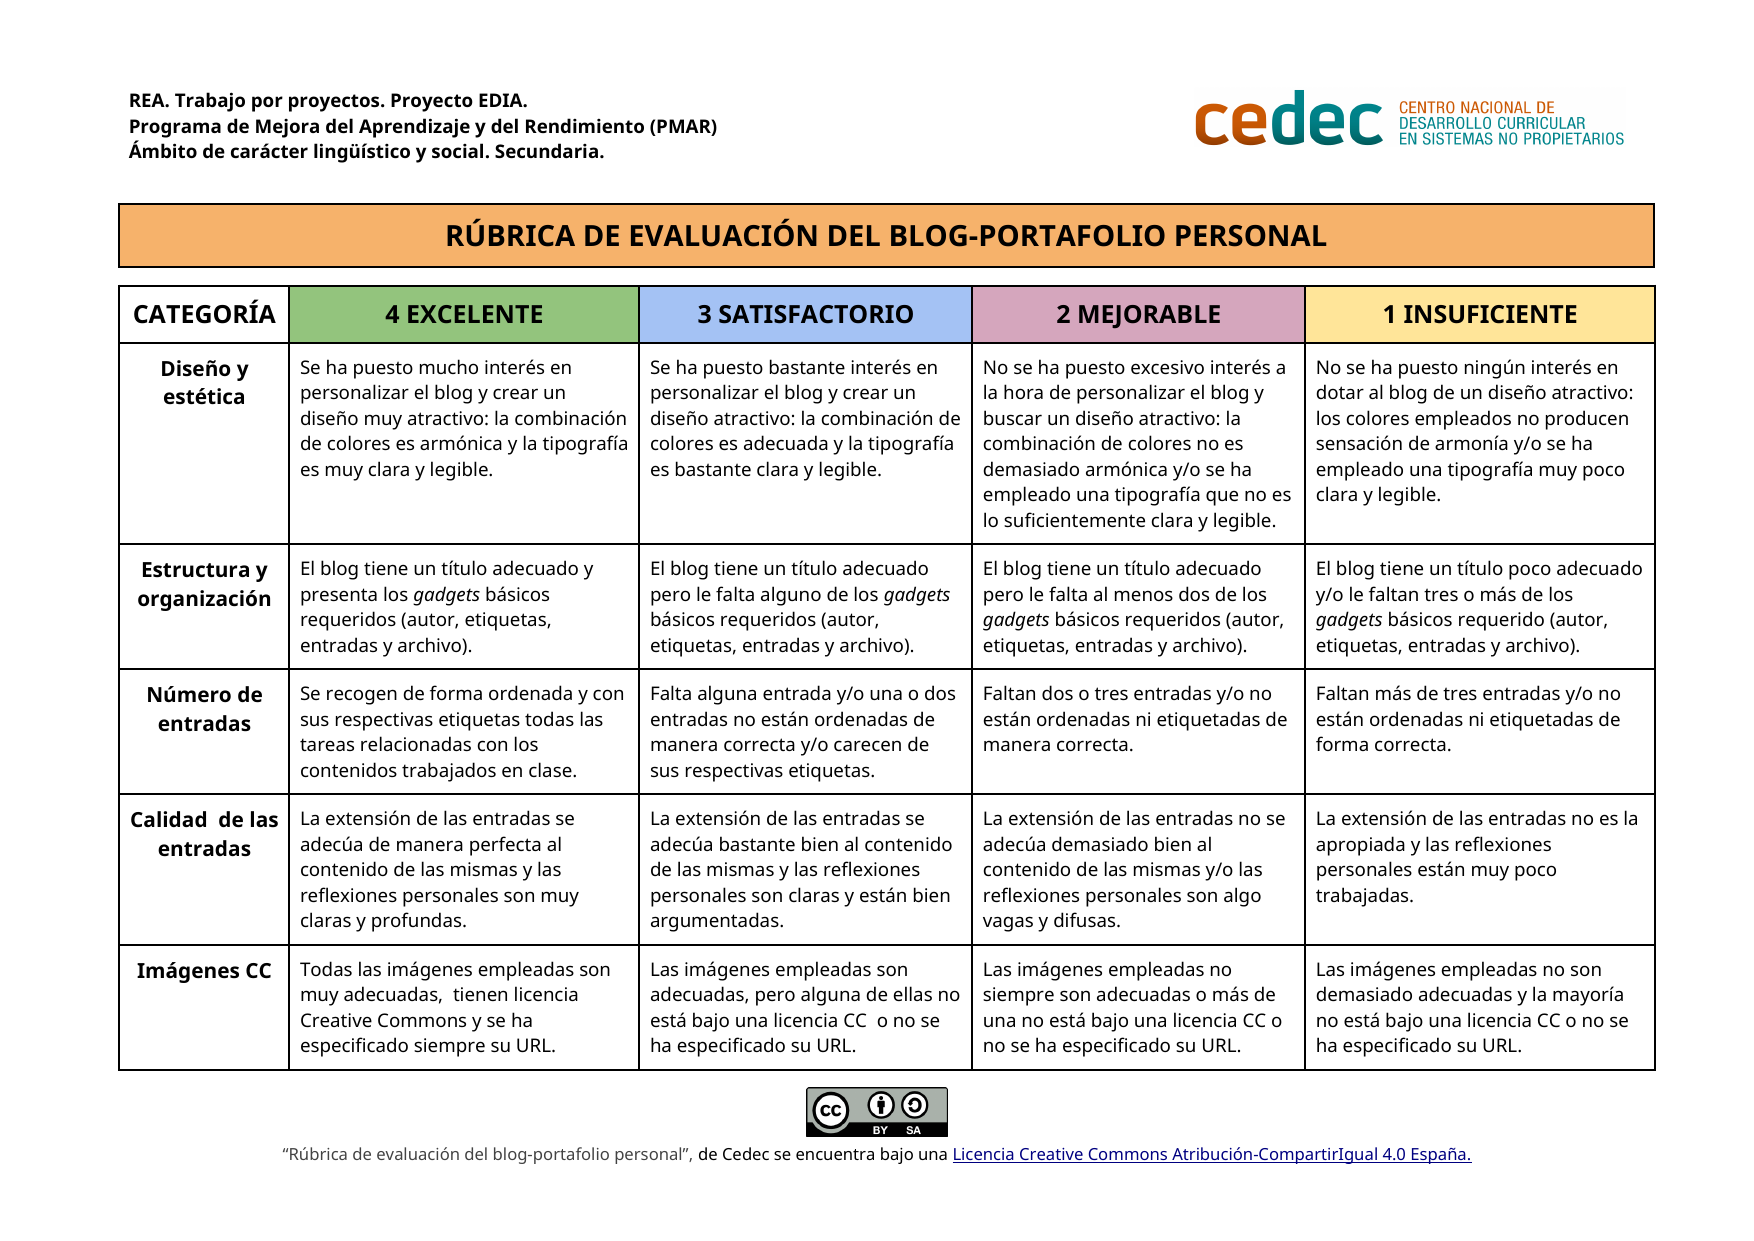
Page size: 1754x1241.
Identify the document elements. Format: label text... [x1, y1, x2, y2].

table_cell Todas las imágenes empleadas son muy adecuadas, tienen licencia Creative Commons y se ha especificado siempre su URL. [290, 946, 638, 1069]
table_cell Se ha puesto mucho interés en personalizar el blog y crear un diseño muy atractivo: la combinación de colores es armónica y la tipografía es muy clara y legible. [290, 344, 638, 543]
table_cell No se ha puesto ningún interés en dotar al blog de un diseño atractivo: los colores empleados no producen sensación de armonía y/o se ha empleado una tipografía muy poco clara y legible. [1306, 344, 1654, 543]
table_header RÚBRICA DE EVALUACIÓN DEL BLOG-PORTAFOLIO PERSONAL [120, 205, 1653, 266]
table_cell No se ha puesto excesivo interés a la hora de personalizar el blog y buscar un diseño atractivo: la combinación de colores no es demasiado armónica y/o se ha empleado una tipografía que no es lo suficientemente clara y legible. [973, 344, 1304, 543]
table_cell El blog tiene un título adecuado y presenta los gadgets básicos requeridos (autor, etiquetas, entradas y archivo). [290, 545, 638, 668]
table_cell Imágenes CC [120, 946, 288, 1069]
picture [806, 1087, 948, 1137]
table_cell Estructura y organización [120, 545, 288, 668]
table_header 2 MEJORABLE [973, 287, 1304, 342]
table_cell La extensión de las entradas se adecúa bastante bien al contenido de las mismas y las reflexiones personales son claras y están bien argumentadas. [640, 795, 971, 944]
table_header CATEGORÍA [120, 287, 288, 342]
table_cell Número de entradas [120, 670, 288, 793]
table_cell Diseño y estética [120, 344, 288, 543]
table_cell La extensión de las entradas no se adecúa demasiado bien al contenido de las mismas y/o las reflexiones personales son algo vagas y difusas. [973, 795, 1304, 944]
table_cell Calidad de las entradas [120, 795, 288, 944]
picture [1194, 87, 1626, 147]
table_header 4 EXCELENTE [290, 287, 638, 342]
table_cell Se recogen de forma ordenada y con sus respectivas etiquetas todas las tareas relacionadas con los contenidos trabajados en clase. [290, 670, 638, 793]
table_header 1 INSUFICIENTE [1306, 287, 1654, 342]
table_cell El blog tiene un título adecuado pero le falta alguno de los gadgets básicos requeridos (autor, etiquetas, entradas y archivo). [640, 545, 971, 668]
table_cell Falta alguna entrada y/o una o dos entradas no están ordenadas de manera correcta y/o carecen de sus respectivas etiquetas. [640, 670, 971, 793]
table_cell El blog tiene un título poco adecuado y/o le faltan tres o más de los gadgets básicos requerido (autor, etiquetas, entradas y archivo). [1306, 545, 1654, 668]
table_cell Las imágenes empleadas no siempre son adecuadas o más de una no está bajo una licencia CC o no se ha especificado su URL. [973, 946, 1304, 1069]
table_cell Las imágenes empleadas no son demasiado adecuadas y la mayoría no está bajo una licencia CC o no se ha especificado su URL. [1306, 946, 1654, 1069]
table_cell Faltan más de tres entradas y/o no están ordenadas ni etiquetadas de forma correcta. [1306, 670, 1654, 793]
table_cell Se ha puesto bastante interés en personalizar el blog y crear un diseño atractivo: la combinación de colores es adecuada y la tipografía es bastante clara y legible. [640, 344, 971, 543]
table_cell Las imágenes empleadas son adecuadas, pero alguna de ellas no está bajo una licencia CC o no se ha especificado su URL. [640, 946, 971, 1069]
table_cell Faltan dos o tres entradas y/o no están ordenadas ni etiquetadas de manera correcta. [973, 670, 1304, 793]
table_cell La extensión de las entradas se adecúa de manera perfecta al contenido de las mismas y las reflexiones personales son muy claras y profundas. [290, 795, 638, 944]
table_cell El blog tiene un título adecuado pero le falta al menos dos de los gadgets básicos requeridos (autor, etiquetas, entradas y archivo). [973, 545, 1304, 668]
table_cell La extensión de las entradas no es la apropiada y las reflexiones personales están muy poco trabajadas. [1306, 795, 1654, 944]
table_header 3 SATISFACTORIO [640, 287, 971, 342]
